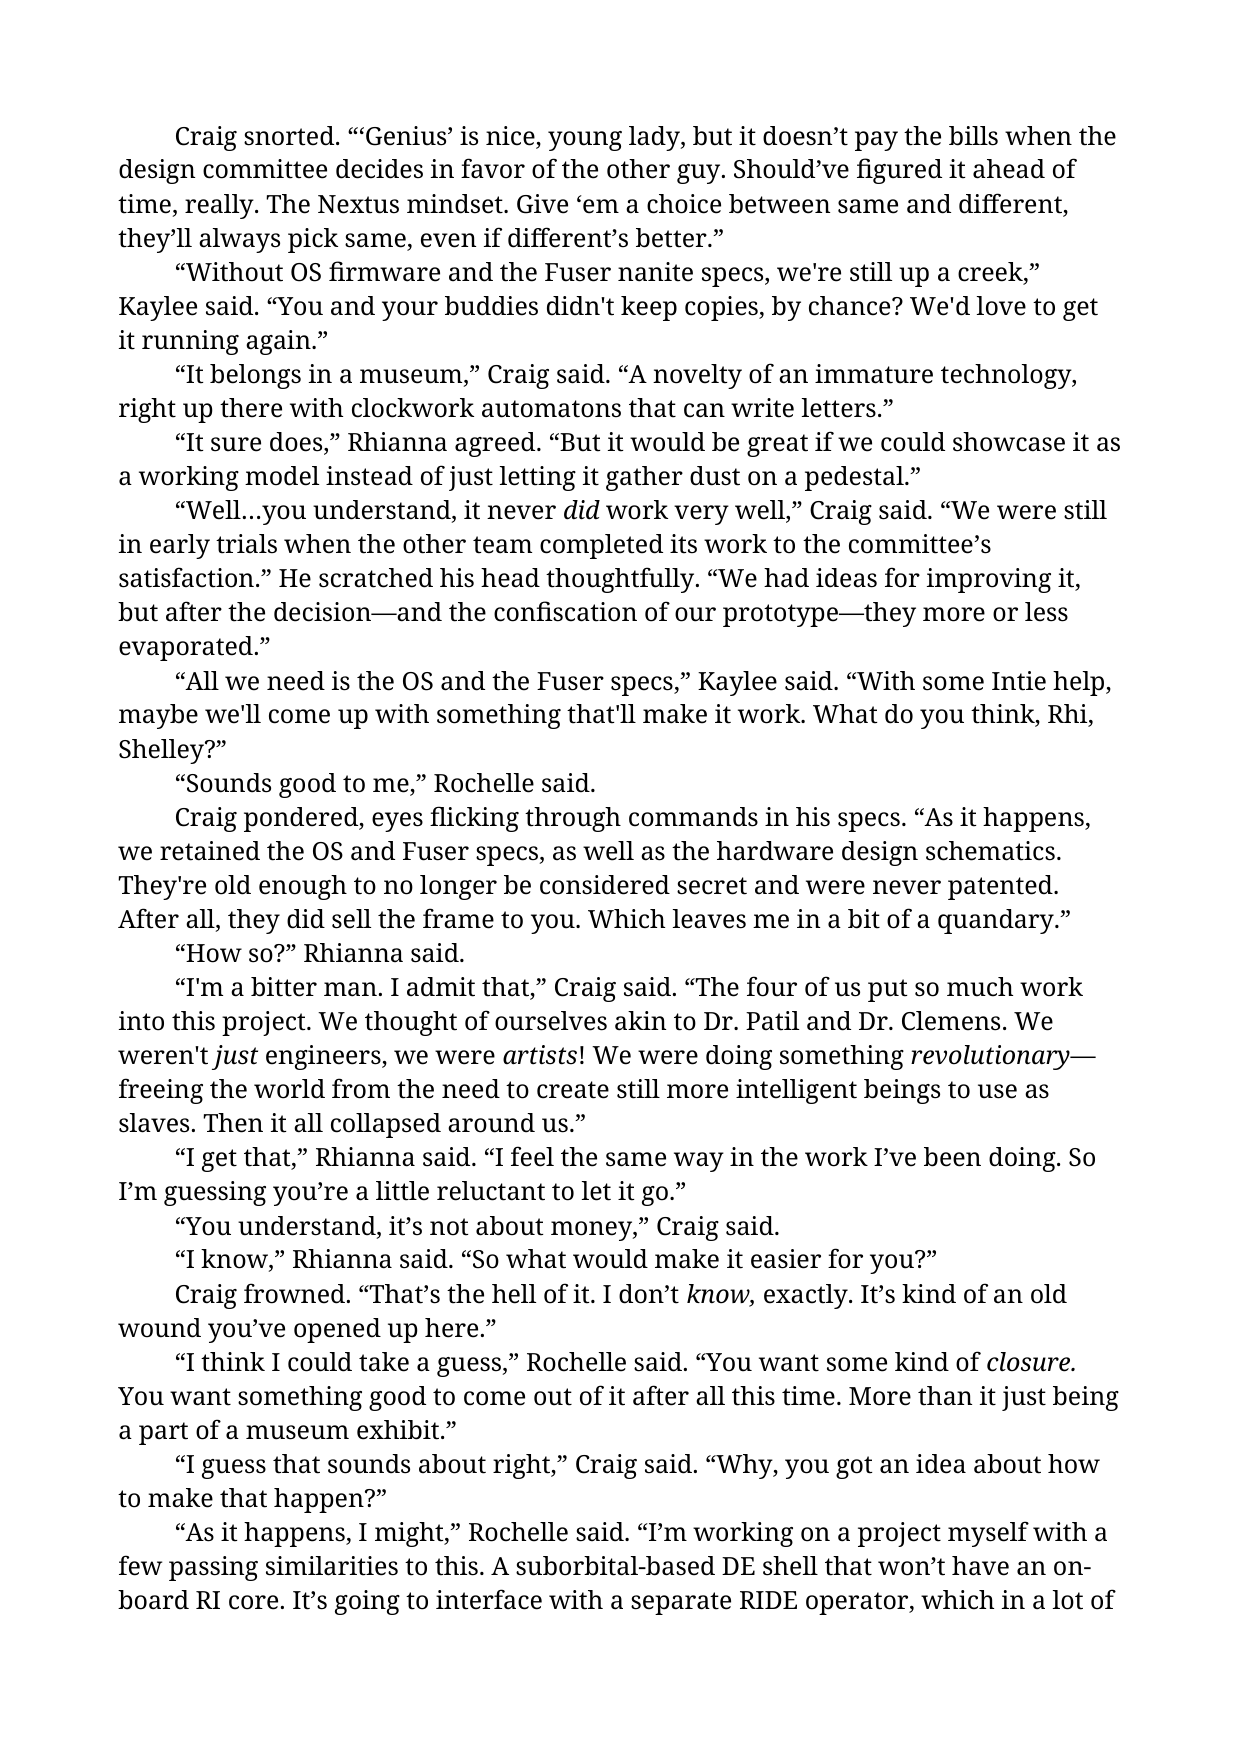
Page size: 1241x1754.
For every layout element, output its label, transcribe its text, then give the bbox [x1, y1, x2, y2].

text “I know,” Rhianna said. “So what would make it easier for you?” [118, 1242, 1122, 1276]
text “Sounds good to me,” Rochelle said. [118, 765, 1122, 799]
text Craig pondered, eyes flicking through commands in his specs. “As it happens, we retained the OS and Fuser specs, as well as the hardware design schematics. They're old enough to no longer be considered secret and were never patented. After all, they did sell the frame to you. Which leaves me in a bit of a quandary.” [118, 799, 1122, 936]
text “As it happens, I might,” Rochelle said. “I’m working on a project myself with a few passing similarities to this. A suborbital-based DE shell that won’t have an on-board RI core. It’s going to interface with a separate RIDE operator, which in a lot of [118, 1515, 1122, 1617]
text “It sure does,” Rhianna agreed. “But it would be great if we could showcase it as a working model instead of just letting it gather dust on a pedestal.” [118, 425, 1122, 493]
text Craig frowned. “That’s the hell of it. I don’t know, exactly. It’s kind of an old wound you’ve opened up here.” [118, 1276, 1122, 1344]
text “I guess that sounds about right,” Craig said. “Why, you got an idea about how to make that happen?” [118, 1447, 1122, 1515]
text “Without OS firmware and the Fuser nanite specs, we're still up a creek,” Kaylee said. “You and your buddies didn't keep copies, by chance? We'd love to get it running again.” [118, 254, 1122, 357]
text “I get that,” Rhianna said. “I feel the same way in the work I’ve been doing. So I’m guessing you’re a little reluctant to let it go.” [118, 1140, 1122, 1208]
text “Well…you understand, it never did work very well,” Craig said. “We were still in early trials when the other team completed its work to the committee’s satisfaction.” He scratched his head thoughtfully. “We had ideas for improving it, but after the decision—and the confiscation of our prototype—they more or less evaporated.” [118, 493, 1122, 663]
text “I'm a bitter man. I admit that,” Craig said. “The four of us put so much work into this project. We thought of ourselves akin to Dr. Patil and Dr. Clemens. We weren't just engineers, we were artists! We were doing something revolutionary—freeing the world from the need to create still more intelligent beings to use as slaves. Then it all collapsed around us.” [118, 970, 1122, 1140]
text “I think I could take a guess,” Rochelle said. “You want some kind of closure. You want something good to come out of it after all this time. More than it just being a part of a museum exhibit.” [118, 1344, 1122, 1447]
text “You understand, it’s not about money,” Craig said. [118, 1208, 1122, 1242]
text “All we need is the OS and the Fuser specs,” Kaylee said. “With some Intie help, maybe we'll come up with something that'll make it work. What do you think, Rhi, Shelley?” [118, 663, 1122, 765]
text “How so?” Rhianna said. [118, 936, 1122, 970]
text Craig snorted. “‘Genius’ is nice, young lady, but it doesn’t pay the bills when the design committee decides in favor of the other guy. Should’ve figured it ahead of time, really. The Nextus mindset. Give ‘em a choice between same and different, they’ll always pick same, even if different’s better.” [118, 118, 1122, 254]
text “It belongs in a museum,” Craig said. “A novelty of an immature technology, right up there with clockwork automatons that can write letters.” [118, 357, 1122, 425]
